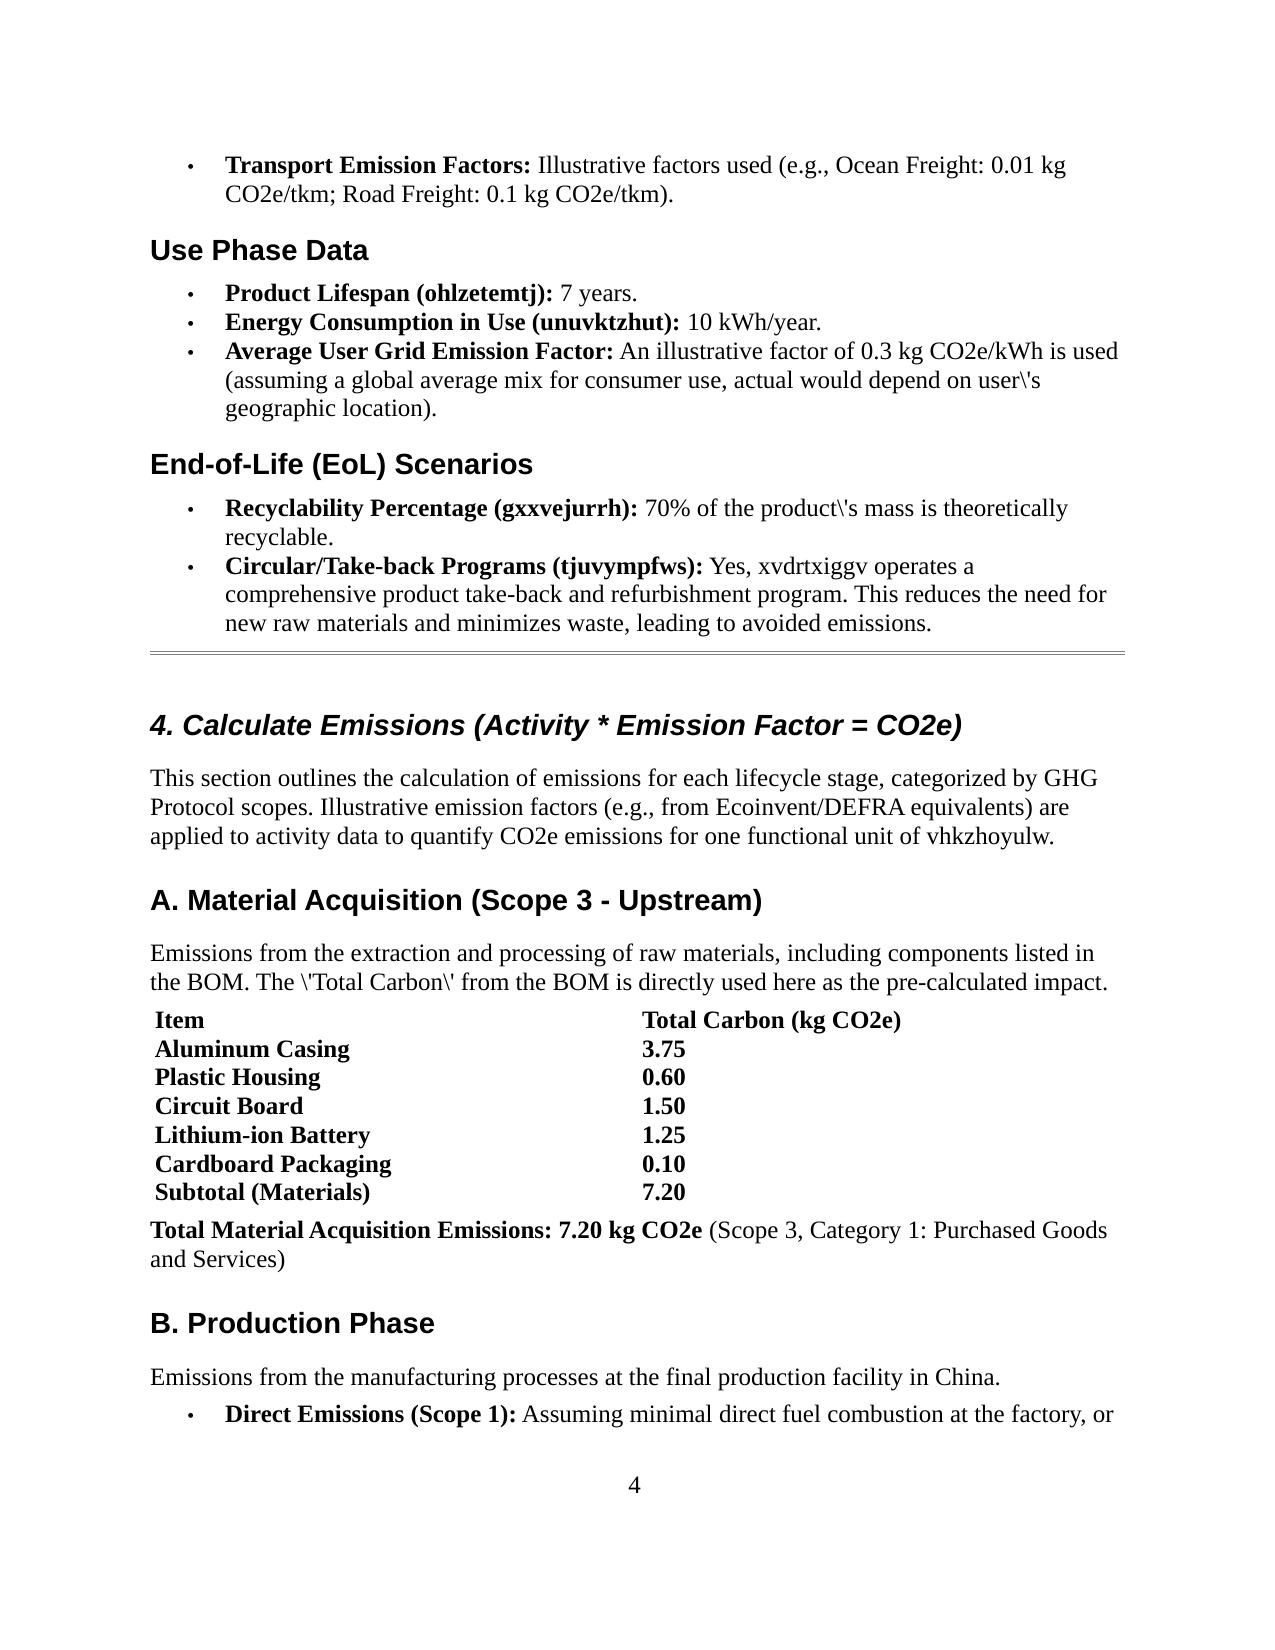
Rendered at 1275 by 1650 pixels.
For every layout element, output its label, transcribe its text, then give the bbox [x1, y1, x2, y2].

subtitle A. Material Acquisition (Scope 3 - Upstream) [150, 883, 1125, 917]
text Total Material Acquisition Emissions: 7.20 kg CO2e (Scope 3, Category 1: Purchased Goods and Services) [150, 1215, 1125, 1273]
table_cell 1.50 [638, 1091, 1125, 1120]
text Emissions from the extraction and processing of raw materials, including components listed in the BOM. The \'Total Carbon\' from the BOM is directly used here as the pre-calculated impact. [150, 938, 1125, 996]
table_cell 3.75 [638, 1034, 1125, 1062]
table_cell Cardboard Packaging [150, 1149, 637, 1177]
table_header Item [150, 1005, 637, 1034]
table_cell Plastic Housing [150, 1063, 637, 1091]
table_cell Lithium-ion Battery [150, 1120, 637, 1149]
list Transport Emission Factors: Illustrative factors used (e.g., Ocean Freight: 0.01 kg CO2e/tkm; Road Freight: 0.1 kg CO2e/tkm). [187, 150, 1125, 207]
subtitle 4. Calculate Emissions (Activity * Emission Factor = CO2e) [150, 708, 1125, 742]
subtitle Use Phase Data [150, 232, 1125, 266]
table_cell 0.60 [638, 1063, 1125, 1091]
table_cell Circuit Board [150, 1091, 637, 1120]
table_header Total Carbon (kg CO2e) [638, 1005, 1125, 1034]
list Direct Emissions (Scope 1): Assuming minimal direct fuel combustion at the factory, or [187, 1399, 1125, 1428]
table_cell 0.10 [638, 1149, 1125, 1177]
list Average User Grid Emission Factor: An illustrative factor of 0.3 kg CO2e/kWh is used (assuming a global average mix for consumer use, actual would depend on user\'s geographic location). [187, 336, 1125, 422]
text This section outlines the calculation of emissions for each lifecycle stage, categorized by GHG Protocol scopes. Illustrative emission factors (e.g., from Ecoinvent/DEFRA equivalents) are applied to activity data to quantify CO2e emissions for one functional unit of vhkzhoyulw. [150, 763, 1125, 849]
list Energy Consumption in Use (unuvktzhut): 10 kWh/year. [187, 307, 1125, 336]
subtitle B. Production Phase [150, 1307, 1125, 1340]
table_cell Subtotal (Materials) [150, 1178, 637, 1206]
list Product Lifespan (ohlzetemtj): 7 years. [187, 278, 1125, 307]
subtitle End-of-Life (EoL) Scenarios [150, 447, 1125, 481]
table_cell 1.25 [638, 1120, 1125, 1149]
list Circular/Take-back Programs (tjuvympfws): Yes, xvdrtxiggv operates a comprehensive product take-back and refurbishment program. This reduces the need for new raw materials and minimizes waste, leading to avoided emissions. [187, 551, 1125, 637]
table_cell Aluminum Casing [150, 1034, 637, 1062]
list Recyclability Percentage (gxxvejurrh): 70% of the product\'s mass is theoretically recyclable. [187, 493, 1125, 551]
text Emissions from the manufacturing processes at the final production facility in China. [150, 1362, 1125, 1390]
table_cell 7.20 [638, 1178, 1125, 1206]
